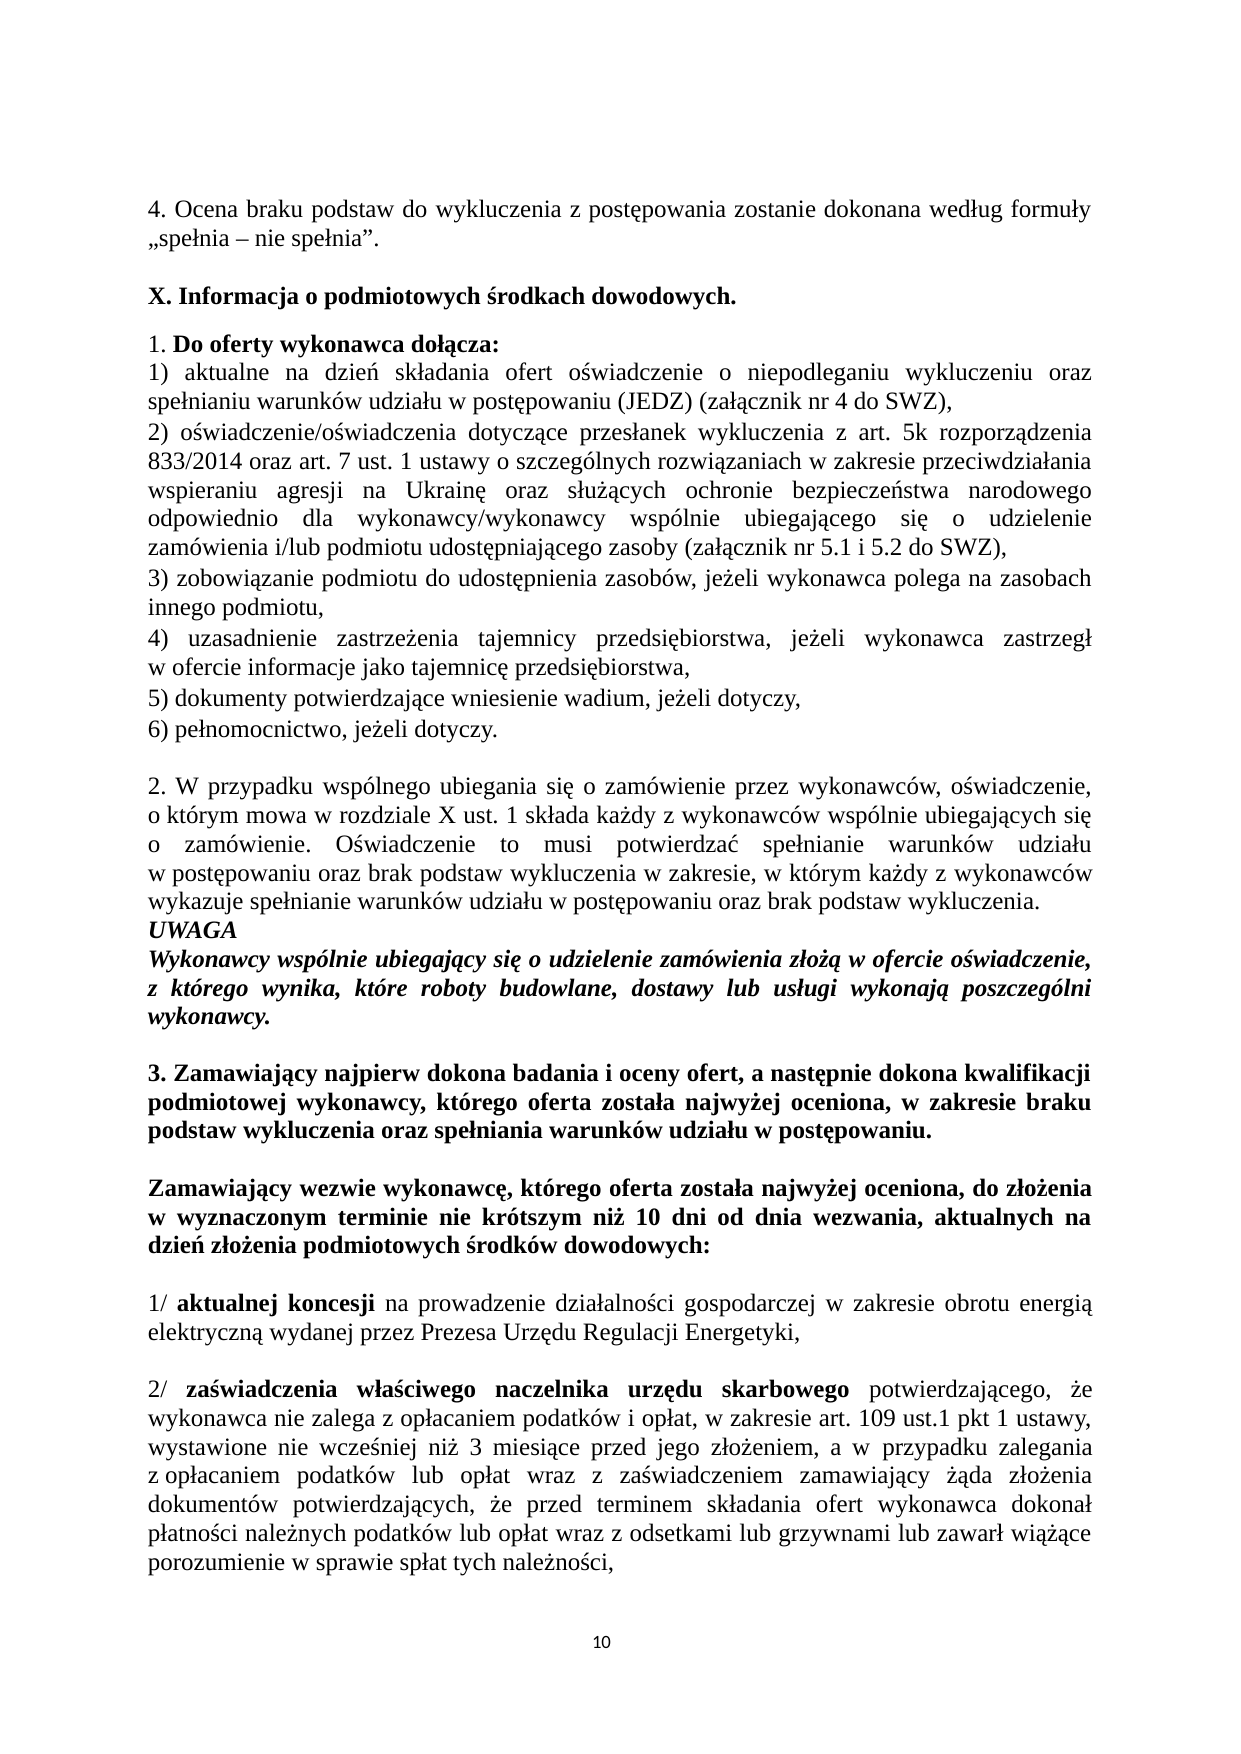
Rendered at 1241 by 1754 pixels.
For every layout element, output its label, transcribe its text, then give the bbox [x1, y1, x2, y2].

text 3) zobowiązanie podmiotu do udostępnienia zasobów, jeżeli wykonawca polega na zasobach innego podmiotu, [148, 563, 1093, 621]
text 6) pełnomocnictwo, jeżeli dotyczy. [148, 714, 1093, 743]
text Wykonawcy wspólnie ubiegający się o udzielenie zamówienia złożą w ofercie oświadczenie, z którego wynika, które roboty budowlane, dostawy lub usługi wykonają poszczególni wykonawcy. [148, 944, 1093, 1030]
text UWAGA [148, 915, 1093, 944]
text Zamawiający wezwie wykonawcę, którego oferta została najwyżej oceniona, do złożenia w wyznaczonym terminie nie krótszym niż 10 dni od dnia wezwania, aktualnych na dzień złożenia podmiotowych środków dowodowych: [148, 1173, 1093, 1259]
text 2/ zaświadczenia właściwego naczelnika urzędu skarbowego potwierdzającego, że wykonawca nie zalega z opłacaniem podatków i opłat, w zakresie art. 109 ust.1 pkt 1 ustawy, wystawione nie wcześniej niż 3 miesiące przed jego złożeniem, a w przypadku zalegania z opłacaniem podatków lub opłat wraz z zaświadczeniem zamawiający żąda złożenia dokumentów potwierdzających, że przed terminem składania ofert wykonawca dokonał płatności należnych podatków lub opłat wraz z odsetkami lub grzywnami lub zawarł wiążące porozumienie w sprawie spłat tych należności, [148, 1374, 1093, 1575]
text 4. Ocena braku podstaw do wykluczenia z postępowania zostanie dokonana według formuły „spełnia – nie spełnia”. [148, 194, 1093, 252]
text 1) aktualne na dzień składania ofert oświadczenie o niepodleganiu wykluczeniu oraz spełnianiu warunków udziału w postępowaniu (JEDZ) (załącznik nr 4 do SWZ), [148, 357, 1093, 415]
text 3. Zamawiający najpierw dokona badania i oceny ofert, a następnie dokona kwalifikacji podmiotowej wykonawcy, którego oferta została najwyżej oceniona, w zakresie braku podstaw wykluczenia oraz spełniania warunków udziału w postępowaniu. [148, 1058, 1093, 1144]
text 4) uzasadnienie zastrzeżenia tajemnicy przedsiębiorstwa, jeżeli wykonawca zastrzegł w ofercie informacje jako tajemnicę przedsiębiorstwa, [148, 623, 1093, 681]
text 2) oświadczenie/oświadczenia dotyczące przesłanek wykluczenia z art. 5k rozporządzenia 833/2014 oraz art. 7 ust. 1 ustawy o szczególnych rozwiązaniach w zakresie przeciwdziałania wspieraniu agresji na Ukrainę oraz służących ochronie bezpieczeństwa narodowego odpowiednio dla wykonawcy/wykonawcy wspólnie ubiegającego się o udzielenie zamówienia i/lub podmiotu udostępniającego zasoby (załącznik nr 5.1 i 5.2 do SWZ), [148, 417, 1093, 561]
text 1/ aktualnej koncesji na prowadzenie działalności gospodarczej w zakresie obrotu energią elektryczną wydanej przez Prezesa Urzędu Regulacji Energetyki, [148, 1288, 1093, 1345]
text 1. Do oferty wykonawca dołącza: [148, 329, 1093, 357]
text 5) dokumenty potwierdzające wniesienie wadium, jeżeli dotyczy, [148, 683, 1093, 712]
